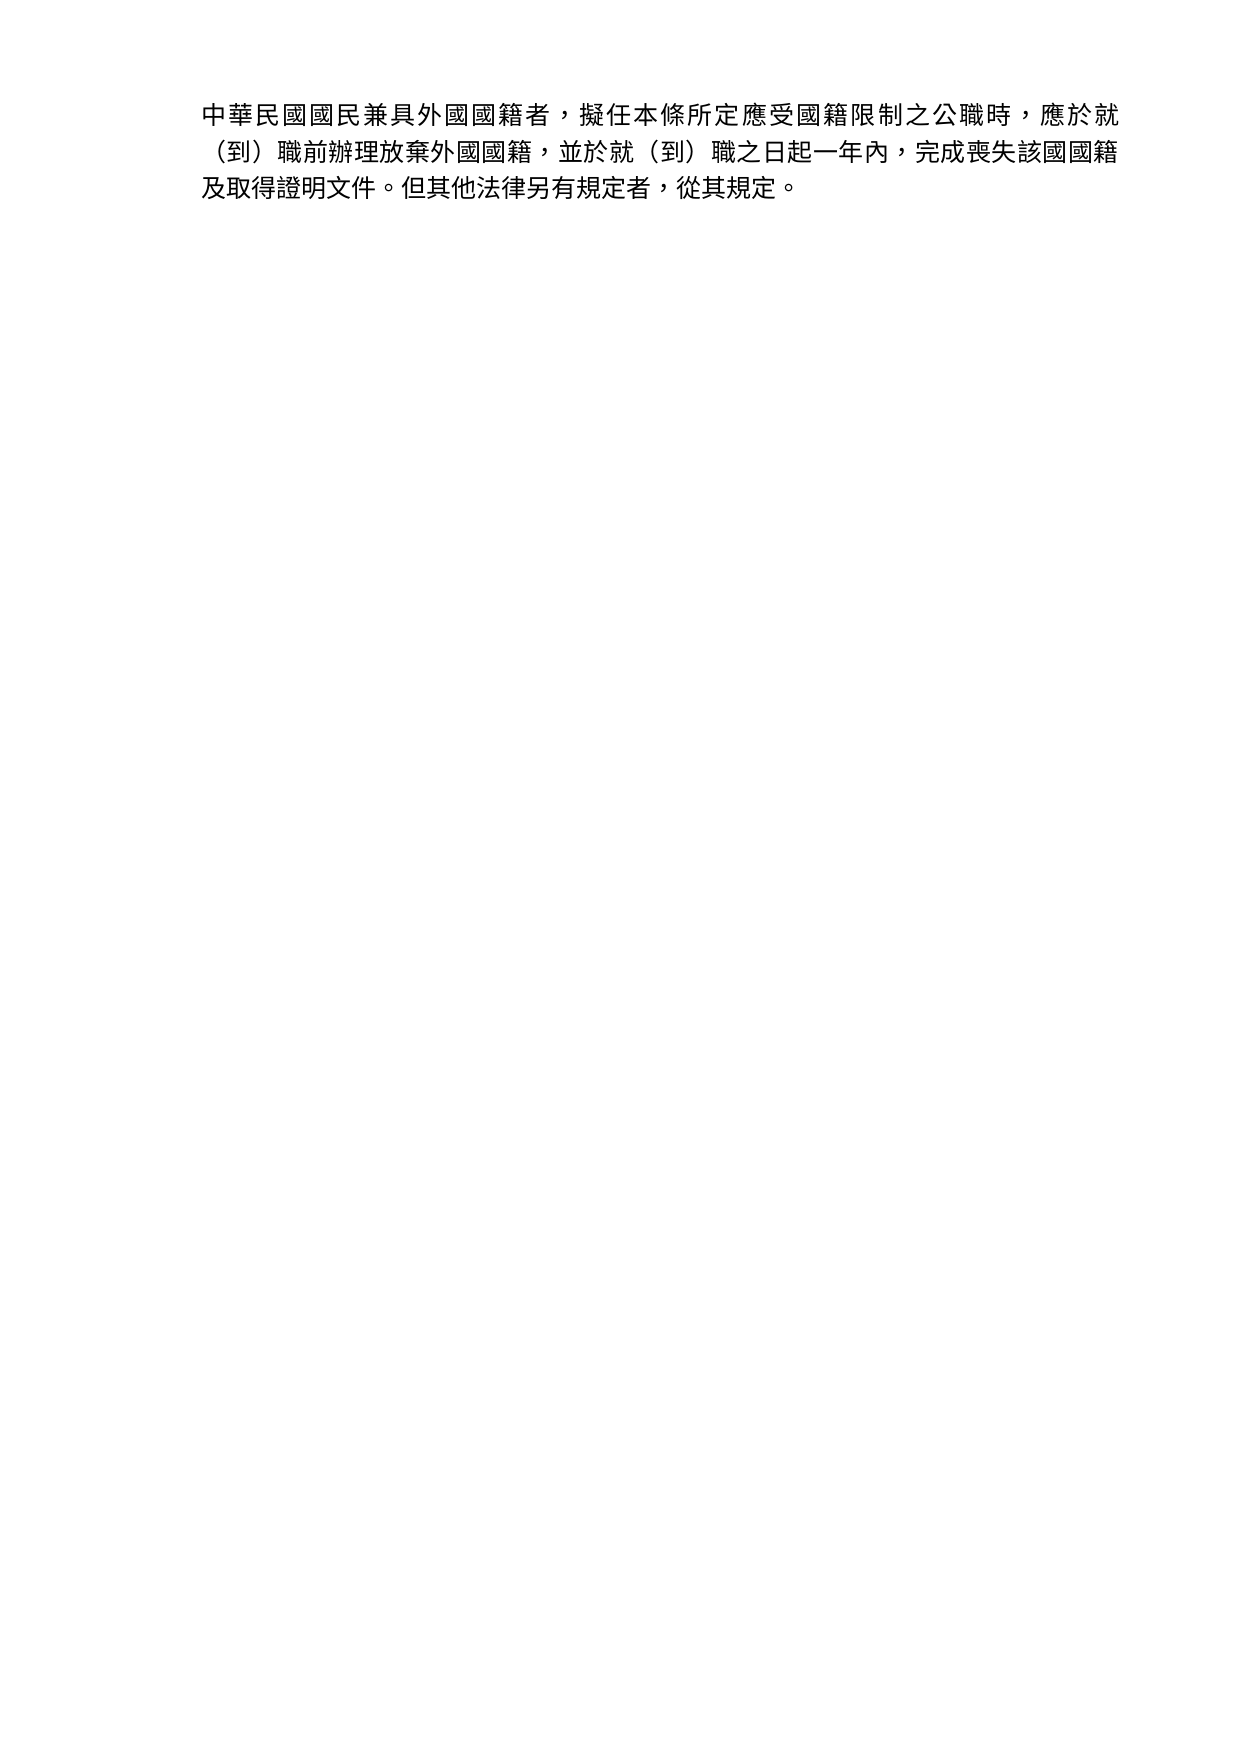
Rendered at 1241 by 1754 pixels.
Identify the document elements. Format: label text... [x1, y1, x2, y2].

text 中華民國國民兼具外國國籍者，擬任本條所定應受國籍限制之公職時，應於就（到）職前辦理放棄外國國籍，並於就（到）職之日起一年內，完成喪失該國國籍及取得證明文件。但其他法律另有規定者，從其規定。 [201, 96, 1122, 204]
